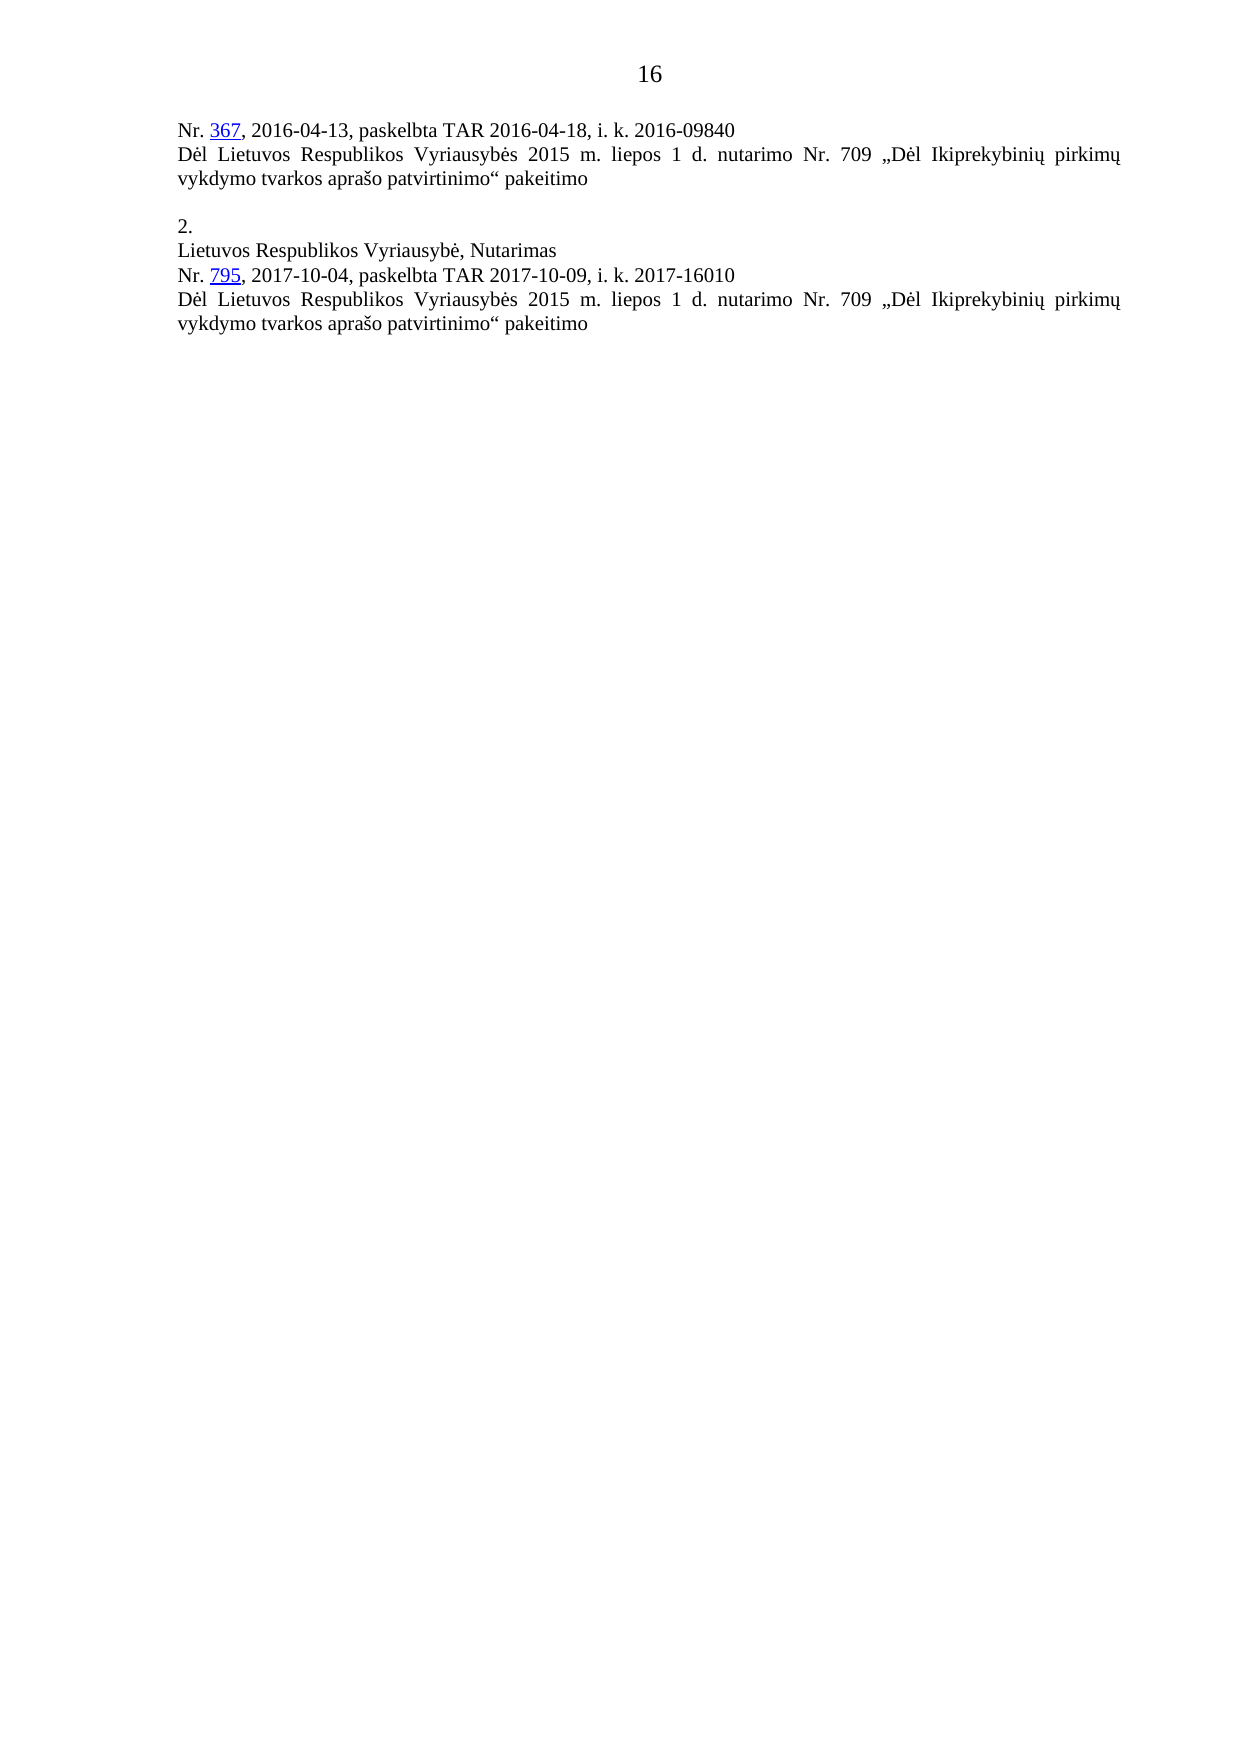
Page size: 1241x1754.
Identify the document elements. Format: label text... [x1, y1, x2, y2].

text Dėl Lietuvos Respublikos Vyriausybės 2015 m. liepos 1 d. nutarimo Nr. 709 „Dėl Ikiprekybinių pirkimų vykdymo tvarkos aprašo patvirtinimo“ pakeitimo [177, 142, 1122, 190]
text Lietuvos Respublikos Vyriausybė, Nutarimas [177, 238, 1122, 262]
text Nr. 795, 2017-10-04, paskelbta TAR 2017-10-09, i. k. 2017-16010 [177, 262, 1122, 287]
text Dėl Lietuvos Respublikos Vyriausybės 2015 m. liepos 1 d. nutarimo Nr. 709 „Dėl Ikiprekybinių pirkimų vykdymo tvarkos aprašo patvirtinimo“ pakeitimo [177, 287, 1122, 335]
text Nr. 367, 2016-04-13, paskelbta TAR 2016-04-18, i. k. 2016-09840 [177, 118, 1122, 142]
text 2. [177, 214, 1122, 238]
